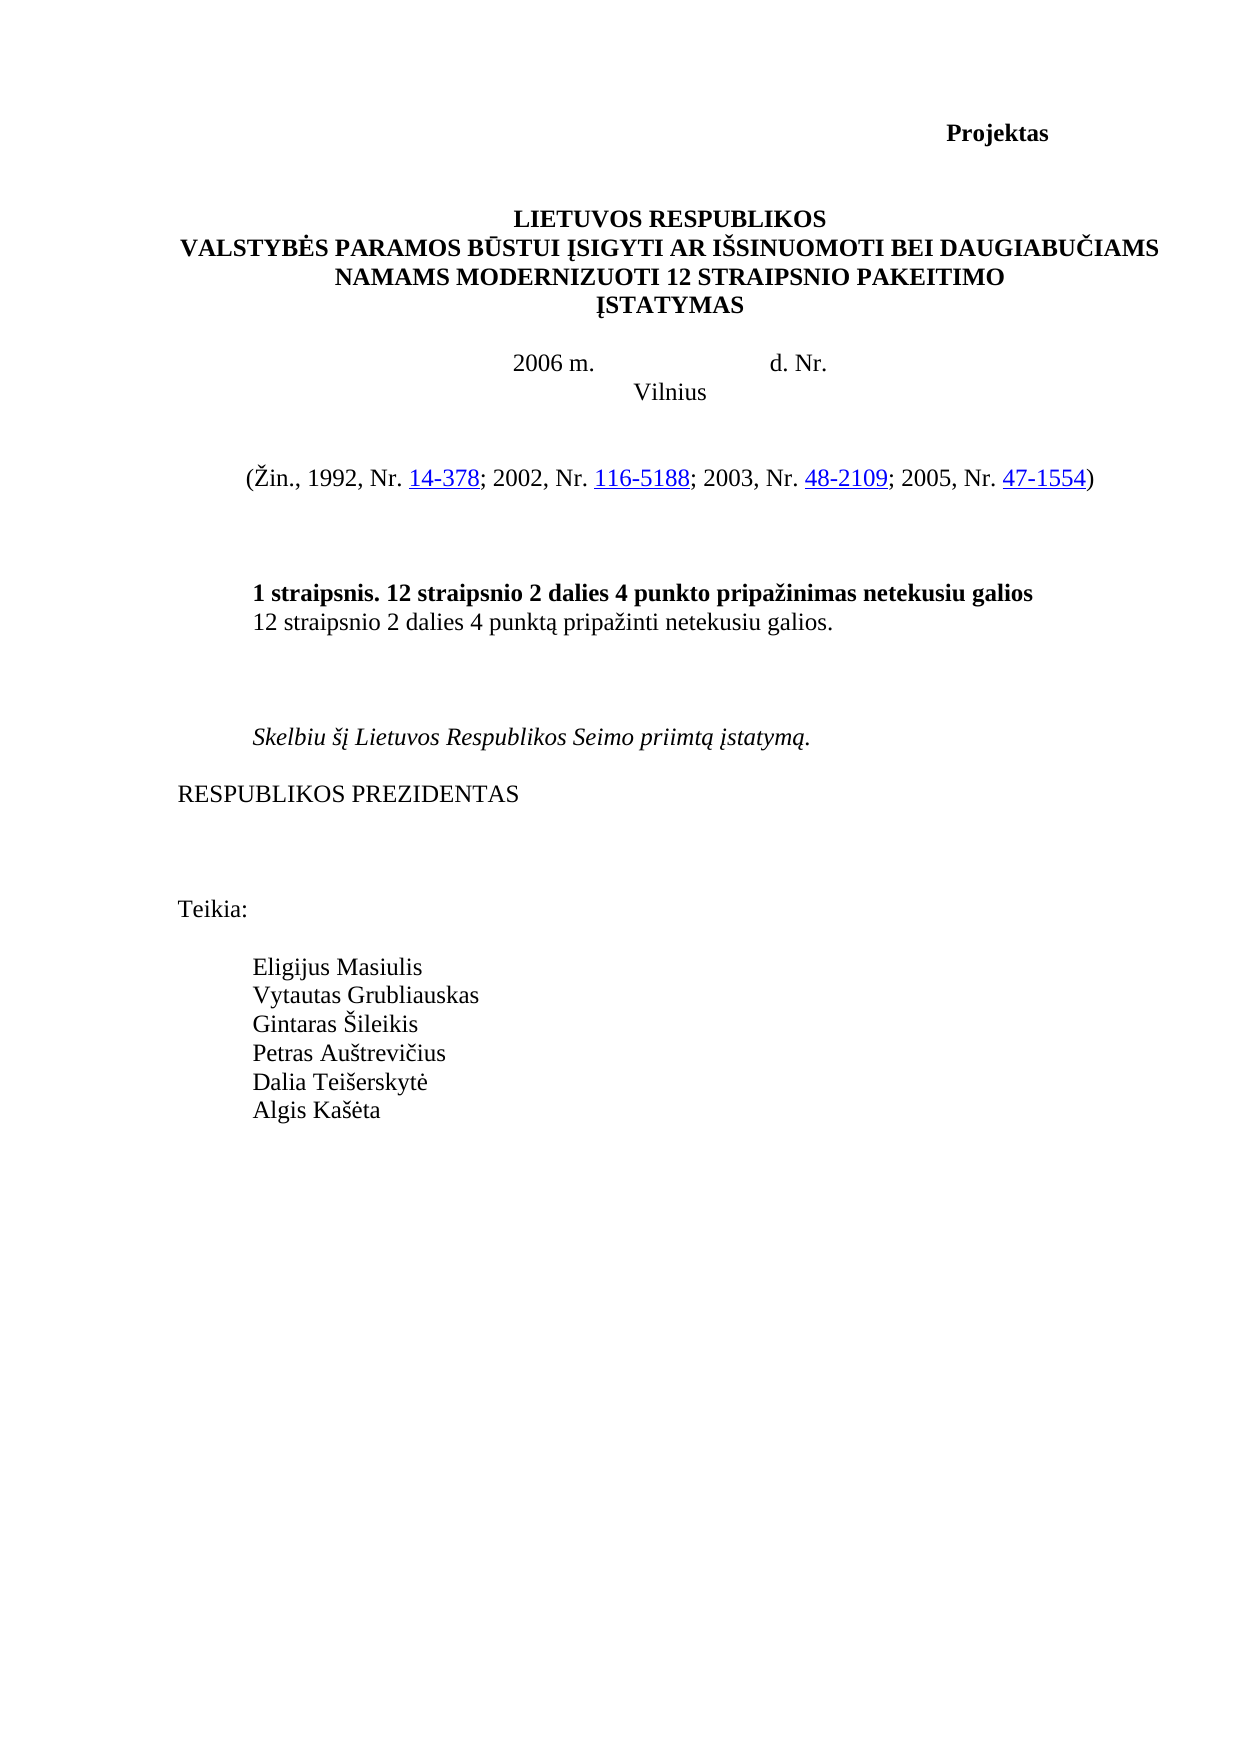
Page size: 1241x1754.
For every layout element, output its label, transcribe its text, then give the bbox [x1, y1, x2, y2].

text (Žin., 1992, Nr. 14-378; 2002, Nr. 116-5188; 2003, Nr. 48-2109; 2005, Nr. 47-1554) [177, 463, 1162, 492]
text Projektas [177, 118, 1162, 147]
text Eligijus Masiulis [177, 952, 1162, 981]
text Skelbiu šį Lietuvos Respublikos Seimo priimtą įstatymą. [177, 722, 1162, 751]
text 2006 m. d. Nr. [177, 348, 1162, 377]
text RESPUBLIKOS PREZIDENTAS [177, 779, 1162, 808]
text Vilnius [177, 377, 1162, 406]
text Algis Kašėta [177, 1096, 1162, 1124]
text Gintaras Šileikis [177, 1009, 1162, 1038]
text LIETUVOS RESPUBLIKOS [177, 204, 1162, 233]
text Petras Auštrevičius [177, 1038, 1162, 1067]
text 12 straipsnio 2 dalies 4 punktą pripažinti netekusiu galios. [177, 607, 1162, 636]
text ĮSTATYMAS [177, 291, 1162, 319]
text Dalia Teišerskytė [177, 1067, 1162, 1096]
text valstybės paramos būstui įsigyti ar išsinuomoti bei daugiabučiams namams modernizuoti 12 straipsnio PAKEITIMO [177, 233, 1162, 291]
text 1 straipsnis. 12 straipsnio 2 dalies 4 punkto pripažinimas netekusiu galios [177, 578, 1162, 607]
text Vytautas Grubliauskas [177, 981, 1162, 1009]
text Teikia: [177, 894, 1162, 923]
